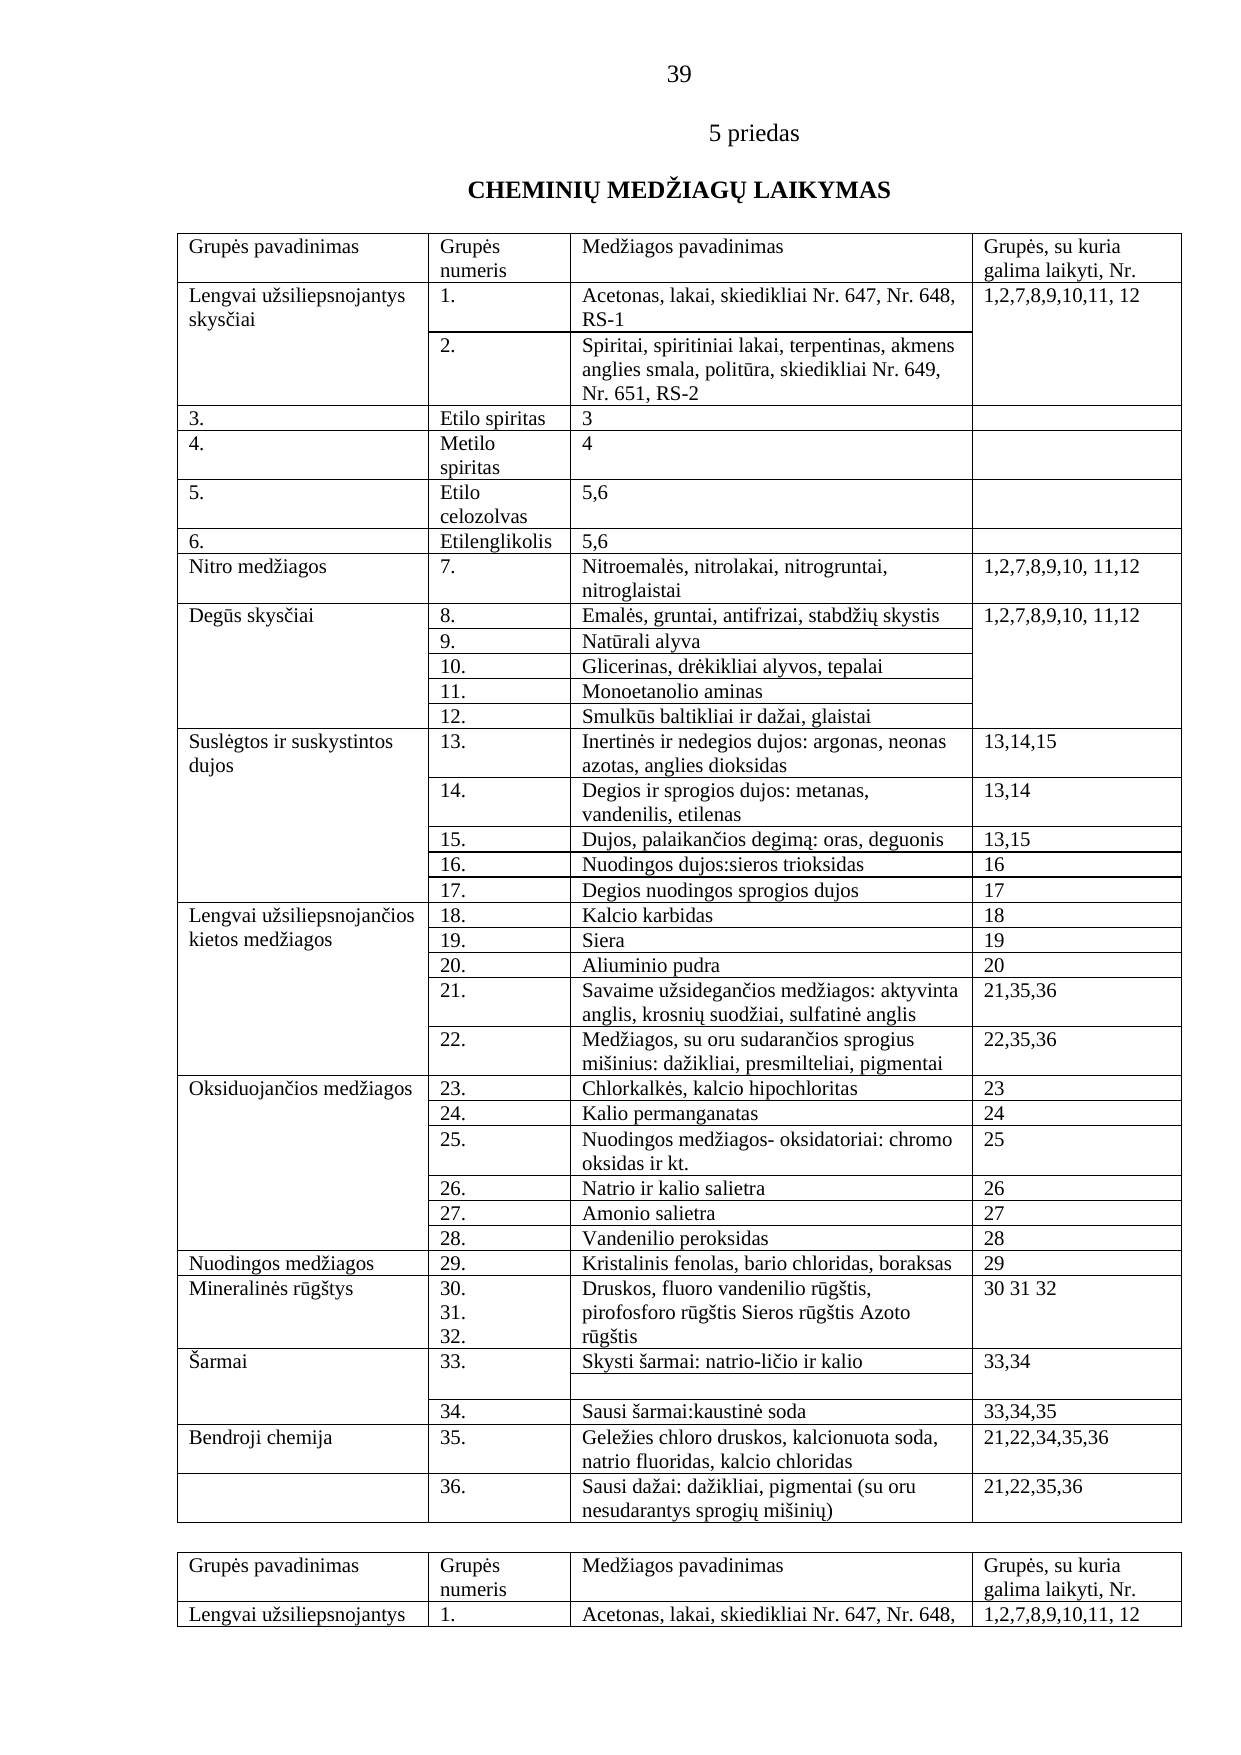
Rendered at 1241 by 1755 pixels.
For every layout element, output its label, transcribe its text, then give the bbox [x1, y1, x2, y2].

table_header Grupės pavadinimas [178, 234, 428, 282]
table_cell 13,14 [973, 778, 1181, 826]
text CHEMINIŲ MEDŽIAGŲ LAIKYMAS [177, 176, 1181, 204]
table_cell 20 [973, 953, 1181, 977]
table_cell Mineralinės rūgštys [178, 1276, 428, 1348]
table_cell 15. [429, 827, 570, 851]
table_cell 12. [429, 704, 570, 728]
table_cell Geležies chloro druskos, kalcionuota soda, natrio fluoridas, kalcio chloridas [571, 1425, 972, 1473]
table_cell Etilenglikolis [429, 529, 570, 553]
table_cell 3. [178, 406, 428, 430]
table_cell Nuodingos medžiagos- oksidatoriai: chromo oksidas ir kt. [571, 1126, 972, 1174]
table_cell Lengvai užsiliepsnojantys [178, 1602, 428, 1626]
table_header Grupės numeris [429, 234, 570, 282]
table_cell 5,6 [571, 480, 972, 528]
table_cell 4 [571, 431, 972, 479]
table_cell 8. [429, 604, 570, 627]
table_cell 7. [429, 554, 570, 602]
table_cell Dujos, palaikančios degimą: oras, deguonis [571, 827, 972, 851]
table_cell Emalės, gruntai, antifrizai, stabdžių skystis [571, 604, 972, 627]
table_cell 23. [429, 1076, 570, 1100]
table_cell 25. [429, 1126, 570, 1174]
table_cell Kalcio karbidas [571, 903, 972, 927]
table_cell Metilo spiritas [429, 431, 570, 479]
table_cell 4. [178, 431, 428, 479]
table_header Medžiagos pavadinimas [571, 234, 972, 282]
table_cell Natrio ir kalio salietra [571, 1176, 972, 1200]
table_cell 22,35,36 [973, 1027, 1181, 1075]
table_cell Suslėgtos ir suskystintos dujos [178, 729, 428, 902]
table_cell 13. [429, 729, 570, 777]
table_cell Medžiagos, su oru sudarančios sprogius mišinius: dažikliai, presmilteliai, pigmentai [571, 1027, 972, 1075]
table_cell Druskos, fluoro vandenilio rūgštis, pirofosforo rūgštis Sieros rūgštis Azoto rūgštis [571, 1276, 972, 1348]
table_cell Degūs skysčiai [178, 604, 428, 728]
table_cell Sausi šarmai:kaustinė soda [571, 1400, 972, 1423]
table_cell 28 [973, 1226, 1181, 1250]
table_header Grupės, su kuria galima laikyti, Nr. [973, 234, 1181, 282]
table_cell 1,2,7,8,9,10, 11,12 [973, 554, 1181, 602]
table_cell 24. [429, 1101, 570, 1125]
text 5 priedas [177, 118, 1181, 147]
table_cell 34. [429, 1400, 570, 1423]
table_cell [973, 480, 1181, 528]
table_cell 6. [178, 529, 428, 553]
table_cell Smulkūs baltikliai ir dažai, glaistai [571, 704, 972, 728]
table_cell 10. [429, 654, 570, 678]
table_cell [973, 529, 1181, 553]
table_cell 1,2,7,8,9,10,11, 12 [973, 283, 1181, 405]
table_cell [973, 406, 1181, 430]
table_cell 28. [429, 1226, 570, 1250]
table_cell 18. [429, 903, 570, 927]
table_cell 1,2,7,8,9,10, 11,12 [973, 604, 1181, 728]
table_cell Monoetanolio aminas [571, 679, 972, 703]
table_cell [571, 1374, 972, 1398]
table_cell 21. [429, 978, 570, 1026]
table_cell Etilo spiritas [429, 406, 570, 430]
table_cell Natūrali alyva [571, 629, 972, 653]
table_cell 35. [429, 1425, 570, 1473]
table_cell 5. [178, 480, 428, 528]
table_cell 13,15 [973, 827, 1181, 851]
table_cell Amonio salietra [571, 1201, 972, 1225]
table_cell Bendroji chemija [178, 1425, 428, 1473]
table_cell Glicerinas, drėkikliai alyvos, tepalai [571, 654, 972, 678]
table_cell 20. [429, 953, 570, 977]
table_cell 9. [429, 629, 570, 653]
table_cell 11. [429, 679, 570, 703]
table_cell 33,34,35 [973, 1400, 1181, 1423]
table_cell 27 [973, 1201, 1181, 1225]
table_cell 19 [973, 928, 1181, 952]
table_cell Nitro medžiagos [178, 554, 428, 602]
table_cell 13,14,15 [973, 729, 1181, 777]
table_cell Acetonas, lakai, skiedikliai Nr. 647, Nr. 648, [571, 1602, 972, 1626]
table_cell Nuodingos dujos:sieros trioksidas [571, 853, 972, 876]
table_cell Lengvai užsiliepsnojantys skysčiai [178, 283, 428, 405]
table_cell 24 [973, 1101, 1181, 1125]
table_cell Oksiduojančios medžiagos [178, 1076, 428, 1250]
table_header Grupės numeris [429, 1553, 570, 1601]
table_cell 33,34 [973, 1349, 1181, 1398]
table_cell Šarmai [178, 1349, 428, 1423]
table_cell Chlorkalkės, kalcio hipochloritas [571, 1076, 972, 1100]
table_header Grupės, su kuria galima laikyti, Nr. [973, 1553, 1181, 1601]
table_cell Nitroemalės, nitrolakai, nitrogruntai, nitroglaistai [571, 554, 972, 602]
table_cell 36. [429, 1474, 570, 1522]
table_cell 25 [973, 1126, 1181, 1174]
table_cell Degios ir sprogios dujos: metanas, vandenilis, etilenas [571, 778, 972, 826]
table_cell Etilo celozolvas [429, 480, 570, 528]
table_cell 16 [973, 853, 1181, 876]
table_cell 26 [973, 1176, 1181, 1200]
table_cell 1. [429, 1602, 570, 1626]
table_cell 17 [973, 878, 1181, 902]
table_cell 14. [429, 778, 570, 826]
table_cell 30. 31. 32. [429, 1276, 570, 1348]
table_cell 21,22,34,35,36 [973, 1425, 1181, 1473]
table_cell Skysti šarmai: natrio-ličio ir kalio [571, 1349, 972, 1373]
table_cell 23 [973, 1076, 1181, 1100]
table_cell 29. [429, 1251, 570, 1275]
table_cell 26. [429, 1176, 570, 1200]
table_cell [973, 431, 1181, 479]
table_cell 18 [973, 903, 1181, 927]
table_cell 3 [571, 406, 972, 430]
table_header Medžiagos pavadinimas [571, 1553, 972, 1601]
table_cell 29 [973, 1251, 1181, 1275]
table_cell [178, 1474, 428, 1522]
table_cell 1. [429, 283, 570, 331]
table_cell 5,6 [571, 529, 972, 553]
table_cell 22. [429, 1027, 570, 1075]
table_cell Vandenilio peroksidas [571, 1226, 972, 1250]
table_header Grupės pavadinimas [178, 1553, 428, 1601]
table_cell 30 31 32 [973, 1276, 1181, 1348]
table_cell Degios nuodingos sprogios dujos [571, 878, 972, 902]
table_cell Kristalinis fenolas, bario chloridas, boraksas [571, 1251, 972, 1275]
table_cell 21,35,36 [973, 978, 1181, 1026]
table_cell 2. [429, 333, 570, 405]
table_cell Aliuminio pudra [571, 953, 972, 977]
table_cell Kalio permanganatas [571, 1101, 972, 1125]
table_cell Spiritai, spiritiniai lakai, terpentinas, akmens anglies smala, politūra, skiedikliai Nr. 649, Nr. 651, RS-2 [571, 333, 972, 405]
table_cell Savaime užsidegančios medžiagos: aktyvinta anglis, krosnių suodžiai, sulfatinė anglis [571, 978, 972, 1026]
table_cell Sausi dažai: dažikliai, pigmentai (su oru nesudarantys sprogių mišinių) [571, 1474, 972, 1522]
table_cell 16. [429, 853, 570, 876]
table_cell 1,2,7,8,9,10,11, 12 [973, 1602, 1181, 1626]
table_cell 33. [429, 1349, 570, 1398]
table_cell Inertinės ir nedegios dujos: argonas, neonas azotas, anglies dioksidas [571, 729, 972, 777]
table_cell 21,22,35,36 [973, 1474, 1181, 1522]
table_cell Nuodingos medžiagos [178, 1251, 428, 1275]
table_cell 19. [429, 928, 570, 952]
table_cell 27. [429, 1201, 570, 1225]
table_cell Lengvai užsiliepsnojančios kietos medžiagos [178, 903, 428, 1075]
table_cell Acetonas, lakai, skiedikliai Nr. 647, Nr. 648, RS-1 [571, 283, 972, 331]
table_cell Siera [571, 928, 972, 952]
table_cell 17. [429, 878, 570, 902]
